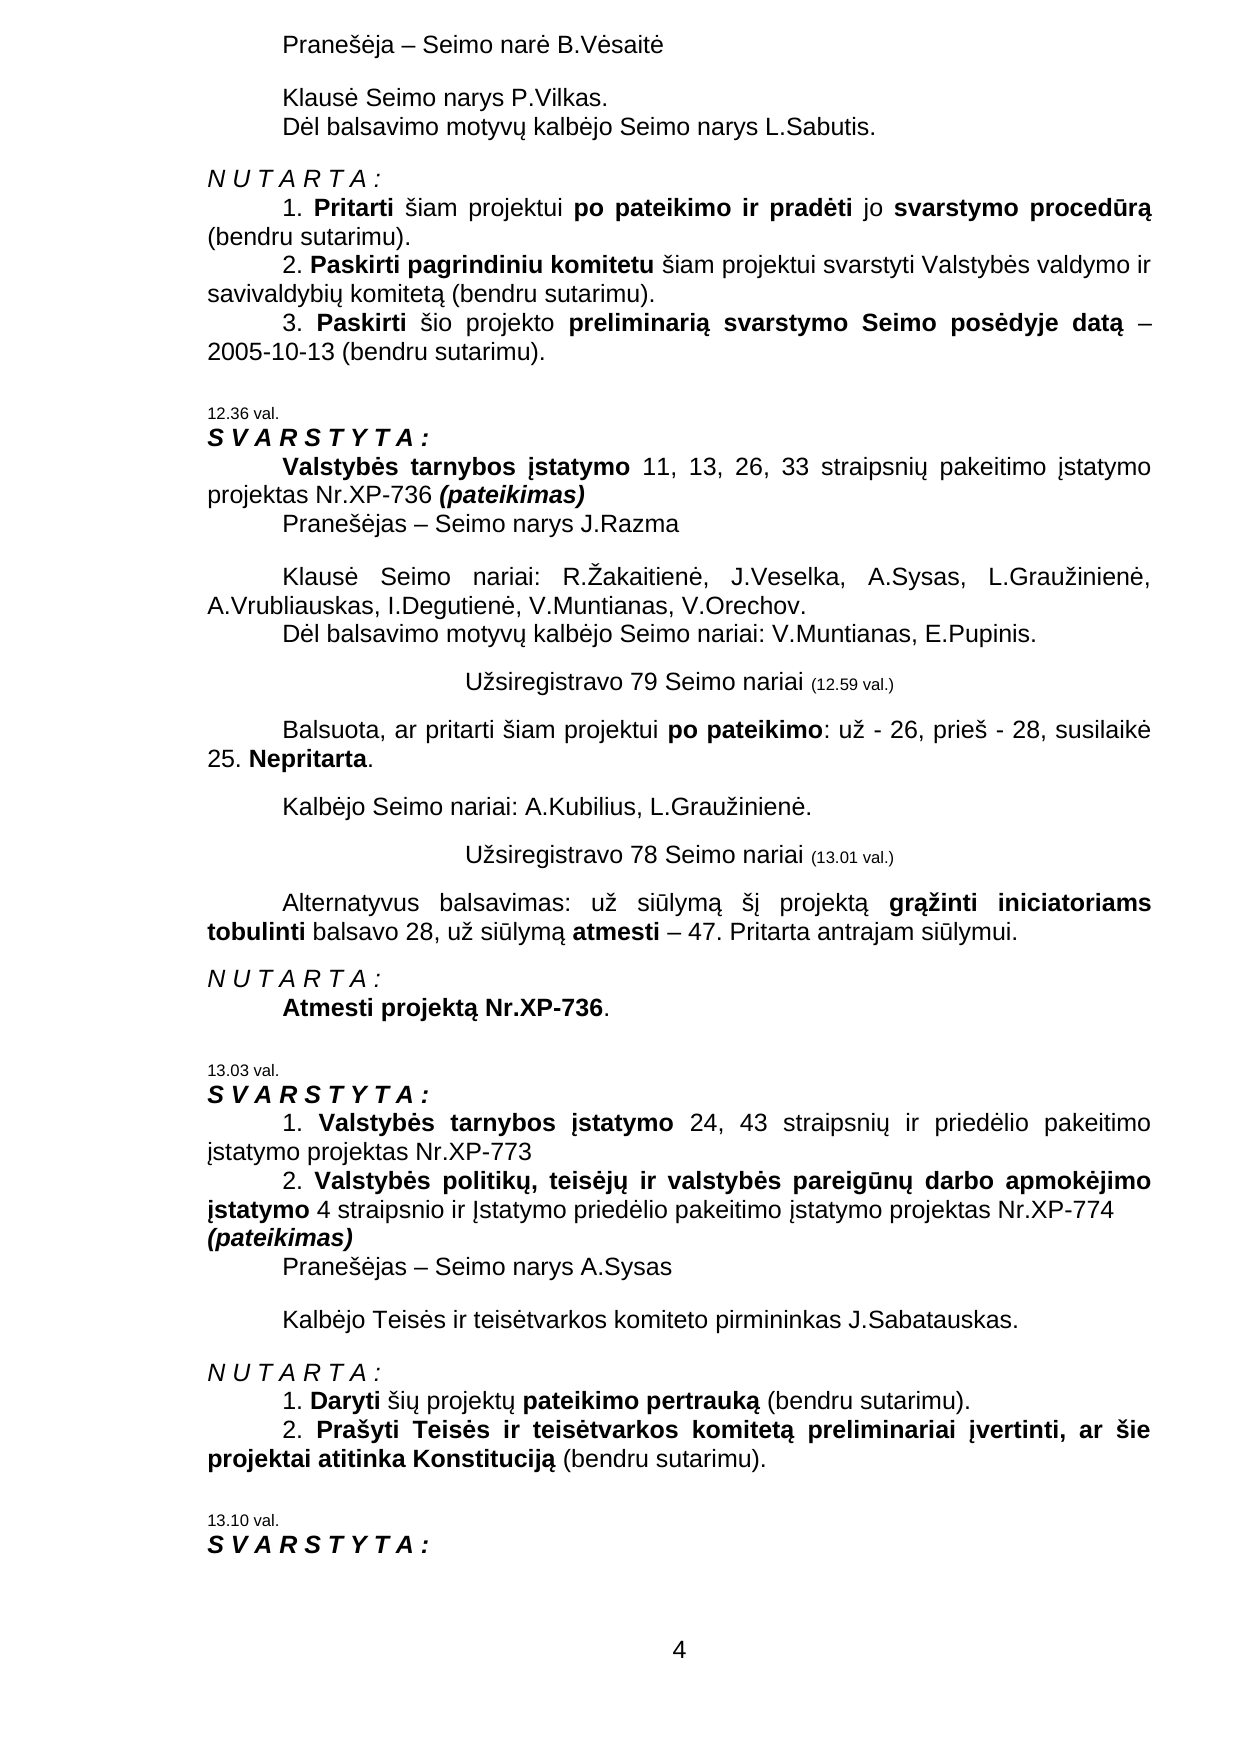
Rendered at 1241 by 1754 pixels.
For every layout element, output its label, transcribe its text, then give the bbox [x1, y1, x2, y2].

text N U T A R T A : [207, 964, 1152, 993]
text 3. Paskirti šio projekto preliminarią svarstymo Seimo posėdyje datą – 2005-10-13 (bendru sutarimu). [207, 308, 1152, 365]
text Kalbėjo Teisės ir teisėtvarkos komiteto pirmininkas J.Sabatauskas. [207, 1305, 1152, 1333]
text 12.36 val. [207, 404, 1152, 423]
text 13.03 val. [207, 1060, 1152, 1079]
text Klausė Seimo nariai: R.Žakaitienė, J.Veselka, A.Sysas, L.Graužinienė, A.Vrubliauskas, I.Degutienė, V.Muntianas, V.Orechov. [207, 562, 1152, 619]
text S V A R S T Y T A : [207, 423, 1152, 452]
text 2. Valstybės politikų, teisėjų ir valstybės pareigūnų darbo apmokėjimo įstatymo 4 straipsnio ir Įstatymo priedėlio pakeitimo įstatymo projektas Nr.XP-774 [207, 1166, 1152, 1223]
text (pateikimas) [207, 1223, 1152, 1252]
text N U T A R T A : [207, 1357, 1152, 1386]
text Užsiregistravo 79 Seimo nariai (12.59 val.) [207, 667, 1152, 696]
text S V A R S T Y T A : [207, 1079, 1152, 1108]
text Valstybės tarnybos įstatymo 11, 13, 26, 33 straipsnių pakeitimo įstatymo projektas Nr.XP-736 (pateikimas) [207, 452, 1152, 509]
text Pranešėjas – Seimo narys A.Sysas [207, 1252, 1152, 1281]
text 1. Daryti šių projektų pateikimo pertrauką (bendru sutarimu). [207, 1386, 1152, 1415]
text Balsuota, ar pritarti šiam projektui po pateikimo: už - 26, prieš - 28, susilaikė 25. Nepritarta. [207, 715, 1152, 773]
text 13.10 val. [207, 1511, 1152, 1530]
text Klausė Seimo narys P.Vilkas. [207, 83, 1152, 111]
text Dėl balsavimo motyvų kalbėjo Seimo narys L.Sabutis. [207, 111, 1152, 140]
text Kalbėjo Seimo nariai: A.Kubilius, L.Graužinienė. [207, 792, 1152, 821]
text Užsiregistravo 78 Seimo nariai (13.01 val.) [207, 840, 1152, 869]
text 1. Valstybės tarnybos įstatymo 24, 43 straipsnių ir priedėlio pakeitimo įstatymo projektas Nr.XP-773 [207, 1108, 1152, 1166]
text Atmesti projektą Nr.XP-736. [207, 993, 1152, 1022]
text Alternatyvus balsavimas: už siūlymą šį projektą grąžinti iniciatoriams tobulinti balsavo 28, už siūlymą atmesti – 47. Pritarta antrajam siūlymui. [207, 888, 1152, 945]
text Pranešėja – Seimo narė B.Vėsaitė [207, 30, 1152, 59]
text Pranešėjas – Seimo narys J.Razma [207, 509, 1152, 538]
text S V A R S T Y T A : [207, 1530, 1152, 1559]
text 2. Prašyti Teisės ir teisėtvarkos komitetą preliminariai įvertinti, ar šie projektai atitinka Konstituciją (bendru sutarimu). [207, 1415, 1152, 1472]
text N U T A R T A : [207, 164, 1152, 193]
text 2. Paskirti pagrindiniu komitetu šiam projektui svarstyti Valstybės valdymo ir savivaldybių komitetą (bendru sutarimu). [207, 250, 1152, 308]
text Dėl balsavimo motyvų kalbėjo Seimo nariai: V.Muntianas, E.Pupinis. [207, 619, 1152, 648]
text 1. Pritarti šiam projektui po pateikimo ir pradėti jo svarstymo procedūrą (bendru sutarimu). [207, 193, 1152, 250]
